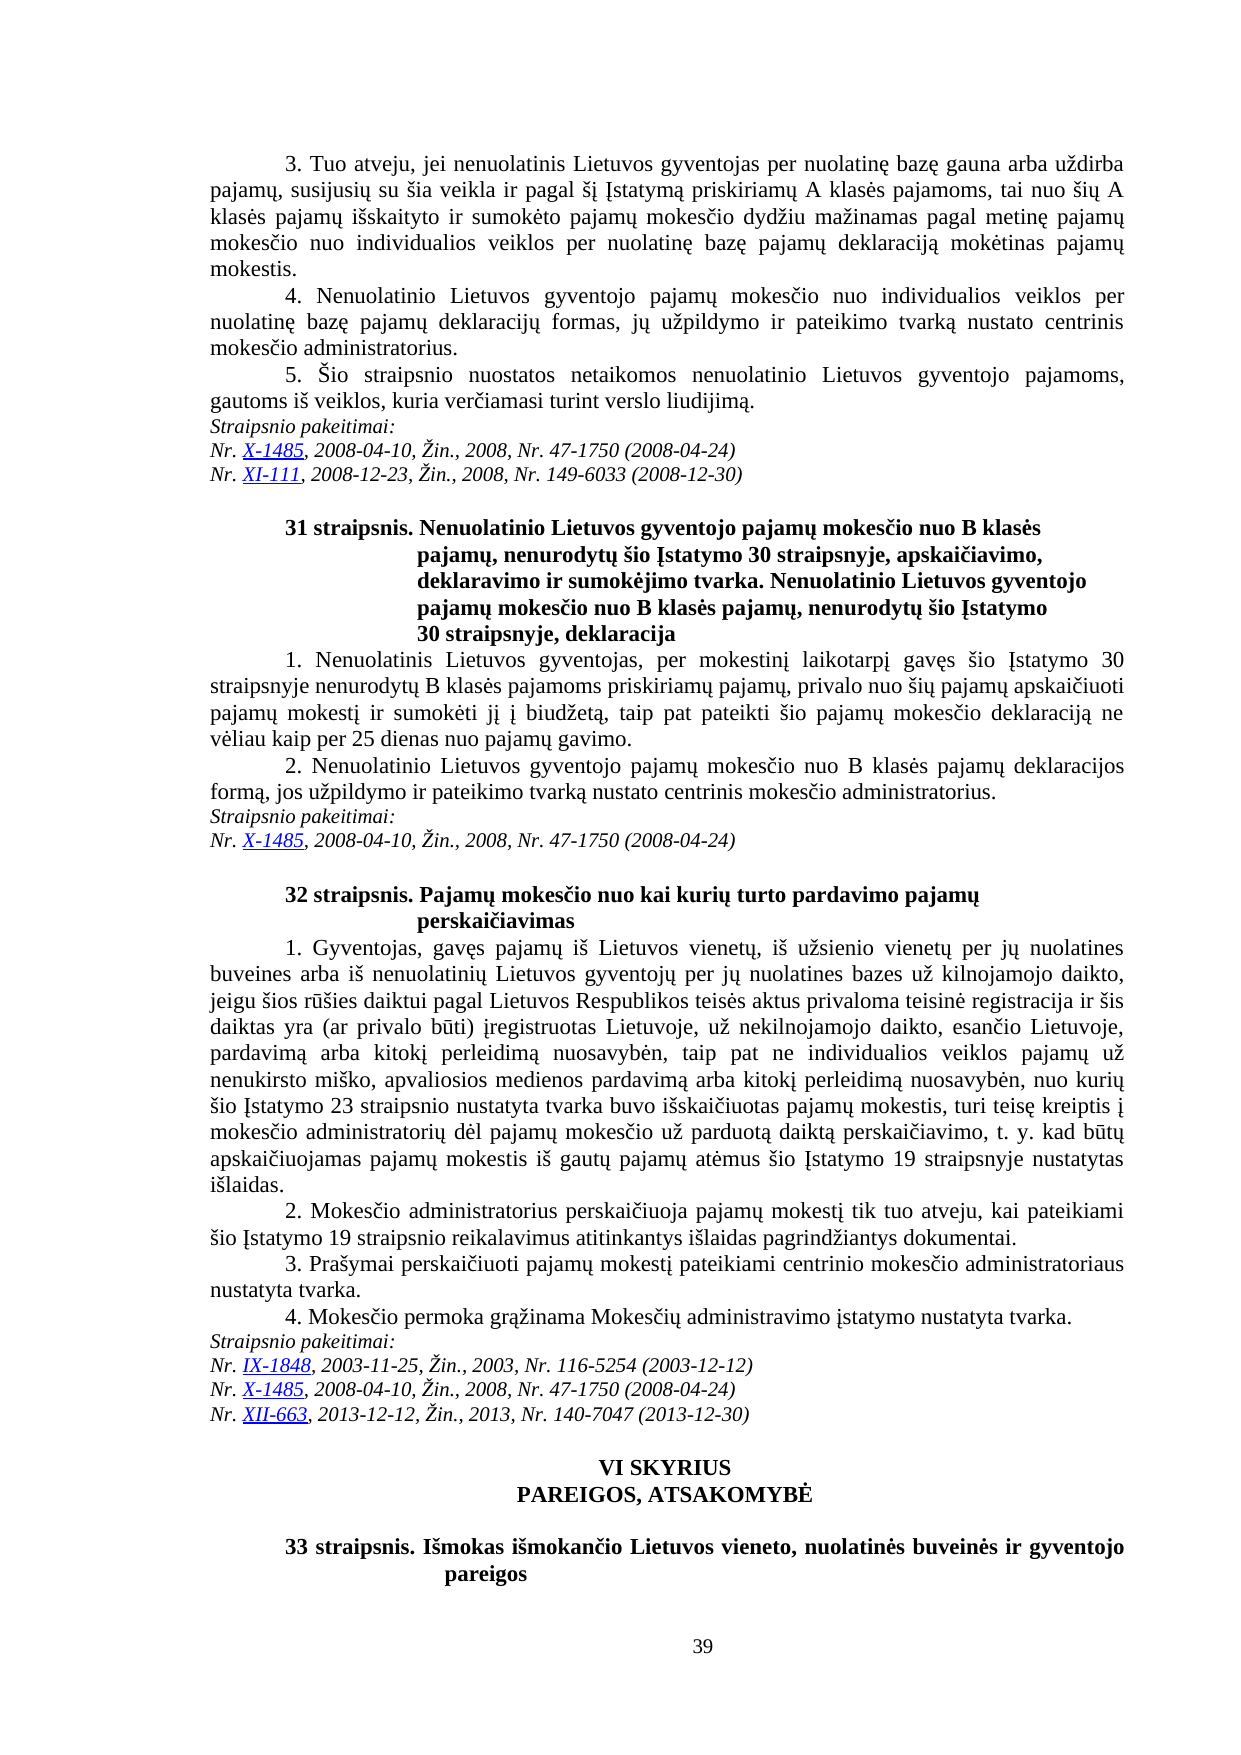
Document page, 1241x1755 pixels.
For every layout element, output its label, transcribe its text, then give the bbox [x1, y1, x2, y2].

text 30 straipsnyje, deklaracija [417, 620, 1126, 646]
text pajamų, nenurodytų šio Įstatymo 30 straipsnyje, apskaičiavimo, [417, 541, 1126, 567]
text 4. Mokesčio permoka grąžinama Mokesčių administravimo įstatymo nustatyta tvarka. [210, 1303, 1126, 1329]
text 4. Nenuolatinio Lietuvos gyventojo pajamų mokesčio nuo individualios veiklos per nuolatinę bazę pajamų deklaracijų formas, jų užpildymo ir pateikimo tvarką nustato centrinis mokesčio administratorius. [210, 282, 1126, 361]
text Straipsnio pakeitimai: [210, 1329, 1126, 1353]
text VI SKYRIUS [210, 1454, 1126, 1481]
text PAREIGOS, ATSAKOMYBĖ [210, 1481, 1126, 1507]
text 5. Šio straipsnio nuostatos netaikomos nenuolatinio Lietuvos gyventojo pajamoms, gautoms iš veiklos, kuria verčiamasi turint verslo liudijimą. [210, 361, 1126, 413]
text 2. Mokesčio administratorius perskaičiuoja pajamų mokestį tik tuo atveju, kai pateikiami šio Įstatymo 19 straipsnio reikalavimus atitinkantys išlaidas pagrindžiantys dokumentai. [210, 1197, 1126, 1250]
text 1. Gyventojas, gavęs pajamų iš Lietuvos vienetų, iš užsienio vienetų per jų nuolatines buveines arba iš nenuolatinių Lietuvos gyventojų per jų nuolatines bazes už kilnojamojo daikto, jeigu šios rūšies daiktui pagal Lietuvos Respublikos teisės aktus privaloma teisinė registracija ir šis daiktas yra (ar privalo būti) įregistruotas Lietuvoje, už nekilnojamojo daikto, esančio Lietuvoje, pardavimą arba kitokį perleidimą nuosavybėn, taip pat ne individualios veiklos pajamų už nenukirsto miško, apvaliosios medienos pardavimą arba kitokį perleidimą nuosavybėn, nuo kurių šio Įstatymo 23 straipsnio nustatyta tvarka buvo išskaičiuotas pajamų mokestis, turi teisę kreiptis į mokesčio administratorių dėl pajamų mokesčio už parduotą daiktą perskaičiavimo, t. y. kad būtų apskaičiuojamas pajamų mokestis iš gautų pajamų atėmus šio Įstatymo 19 straipsnyje nustatytas išlaidas. [210, 934, 1126, 1197]
text Nr. IX-1848, 2003-11-25, Žin., 2003, Nr. 116-5254 (2003-12-12) [210, 1353, 1126, 1377]
text 1. Nenuolatinis Lietuvos gyventojas, per mokestinį laikotarpį gavęs šio Įstatymo 30 straipsnyje nenurodytų B klasės pajamoms priskiriamų pajamų, privalo nuo šių pajamų apskaičiuoti pajamų mokestį ir sumokėti jį į biudžetą, taip pat pateikti šio pajamų mokesčio deklaraciją ne vėliau kaip per 25 dienas nuo pajamų gavimo. [210, 646, 1126, 752]
text 3. Tuo atveju, jei nenuolatinis Lietuvos gyventojas per nuolatinę bazę gauna arba uždirba pajamų, susijusių su šia veikla ir pagal šį Įstatymą priskiriamų A klasės pajamoms, tai nuo šių A klasės pajamų išskaityto ir sumokėto pajamų mokesčio dydžiu mažinamas pagal metinę pajamų mokesčio nuo individualios veiklos per nuolatinę bazę pajamų deklaraciją mokėtinas pajamų mokestis. [210, 150, 1126, 282]
text perskaičiavimas [417, 908, 1126, 934]
text 32 straipsnis. Pajamų mokesčio nuo kai kurių turto pardavimo pajamų [285, 881, 1126, 908]
text 33 straipsnis. Išmokas išmokančio Lietuvos vieneto, nuolatinės buveinės ir gyventojo pareigos [285, 1533, 1126, 1586]
text deklaravimo ir sumokėjimo tvarka. Nenuolatinio Lietuvos gyventojo [417, 567, 1126, 593]
text Nr. X-1485, 2008-04-10, Žin., 2008, Nr. 47-1750 (2008-04-24) [210, 438, 1126, 462]
text Nr. X-1485, 2008-04-10, Žin., 2008, Nr. 47-1750 (2008-04-24) [210, 828, 1126, 852]
text Nr. XI-111, 2008-12-23, Žin., 2008, Nr. 149-6033 (2008-12-30) [210, 462, 1126, 486]
text pajamų mokesčio nuo B klasės pajamų, nenurodytų šio Įstatymo [417, 593, 1126, 620]
text 3. Prašymai perskaičiuoti pajamų mokestį pateikiami centrinio mokesčio administratoriaus nustatyta tvarka. [210, 1250, 1126, 1303]
text Nr. X-1485, 2008-04-10, Žin., 2008, Nr. 47-1750 (2008-04-24) [210, 1377, 1126, 1401]
text 2. Nenuolatinio Lietuvos gyventojo pajamų mokesčio nuo B klasės pajamų deklaracijos formą, jos užpildymo ir pateikimo tvarką nustato centrinis mokesčio administratorius. [210, 752, 1126, 804]
text 31 straipsnis. Nenuolatinio Lietuvos gyventojo pajamų mokesčio nuo B klasės [285, 514, 1126, 541]
text Straipsnio pakeitimai: [210, 413, 1126, 438]
text Straipsnio pakeitimai: [210, 804, 1126, 828]
text Nr. XII-663, 2013-12-12, Žin., 2013, Nr. 140-7047 (2013-12-30) [210, 1401, 1126, 1426]
